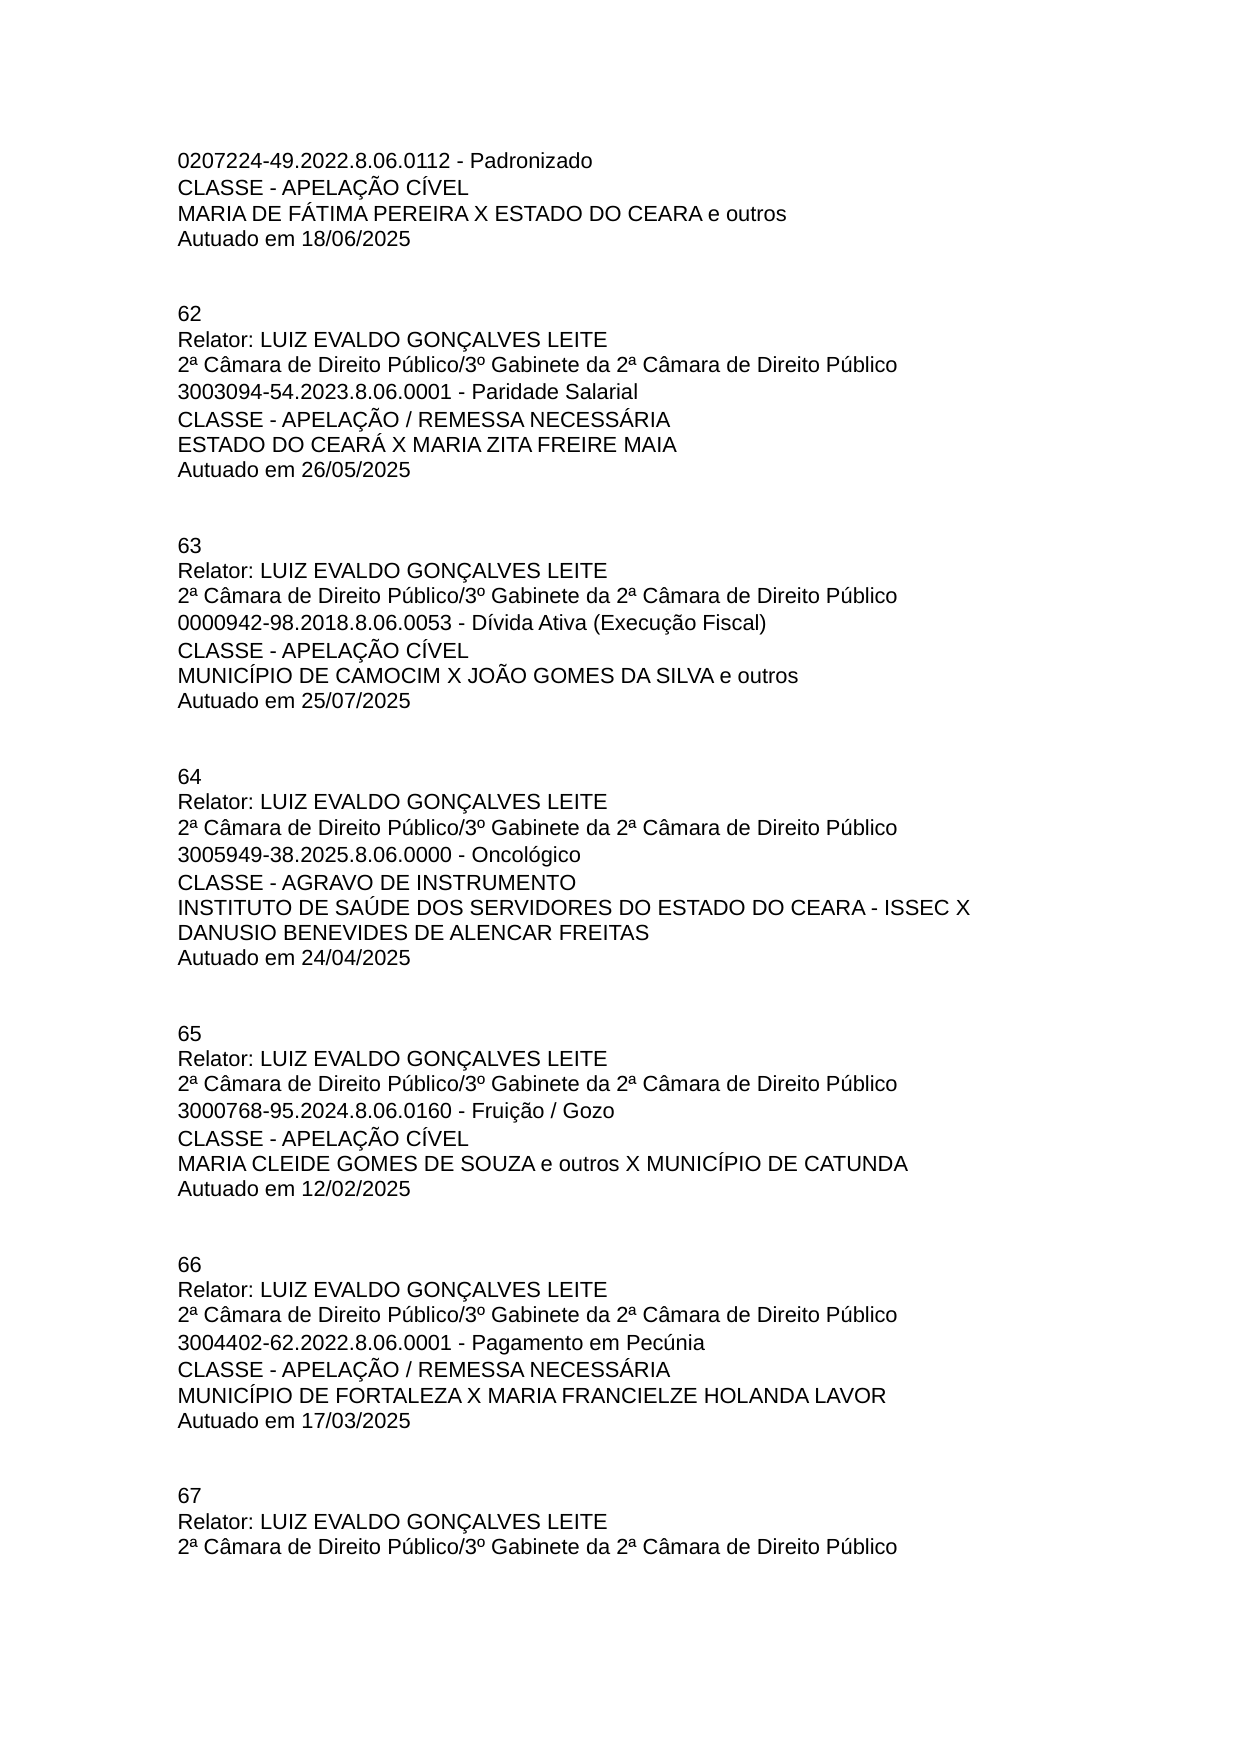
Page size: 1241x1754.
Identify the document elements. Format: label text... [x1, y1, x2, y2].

text Relator: LUIZ EVALDO GONÇALVES LEITE [177, 327, 1063, 352]
text Autuado em 17/03/2025 [177, 1408, 1063, 1433]
text 2ª Câmara de Direito Público/3º Gabinete da 2ª Câmara de Direito Público [177, 583, 1063, 608]
text 64 [177, 764, 1063, 789]
text CLASSE - AGRAVO DE INSTRUMENTO INSTITUTO DE SAÚDE DOS SERVIDORES DO ESTADO DO CEARA - ISSEC X DANUSIO BENEVIDES DE ALENCAR FREITAS [177, 869, 1063, 945]
text Autuado em 24/04/2025 [177, 945, 1063, 970]
text 62 [177, 301, 1063, 327]
text 63 [177, 533, 1063, 558]
text Relator: LUIZ EVALDO GONÇALVES LEITE [177, 1508, 1063, 1534]
text Autuado em 26/05/2025 [177, 457, 1063, 482]
text 2ª Câmara de Direito Público/3º Gabinete da 2ª Câmara de Direito Público [177, 1071, 1063, 1096]
subtitle 3003094-54.2023.8.06.0001 - Paridade Salarial [177, 379, 1063, 404]
text Autuado em 18/06/2025 [177, 226, 1063, 251]
subtitle 0000942-98.2018.8.06.0053 - Dívida Ativa (Execução Fiscal) [177, 610, 1063, 636]
text Relator: LUIZ EVALDO GONÇALVES LEITE [177, 1277, 1063, 1302]
text Relator: LUIZ EVALDO GONÇALVES LEITE [177, 789, 1063, 814]
text CLASSE - APELAÇÃO / REMESSA NECESSÁRIA ESTADO DO CEARÁ X MARIA ZITA FREIRE MAIA [177, 407, 1063, 457]
text CLASSE - APELAÇÃO / REMESSA NECESSÁRIA MUNICÍPIO DE FORTALEZA X MARIA FRANCIELZE HOLANDA LAVOR [177, 1357, 1063, 1408]
text Autuado em 12/02/2025 [177, 1176, 1063, 1202]
text 65 [177, 1021, 1063, 1046]
subtitle 3000768-95.2024.8.06.0160 - Fruição / Gozo [177, 1098, 1063, 1123]
text 67 [177, 1483, 1063, 1508]
text Autuado em 25/07/2025 [177, 688, 1063, 714]
subtitle 3004402-62.2022.8.06.0001 - Pagamento em Pecúnia [177, 1329, 1063, 1355]
text CLASSE - APELAÇÃO CÍVEL MARIA CLEIDE GOMES DE SOUZA e outros X MUNICÍPIO DE CATUNDA [177, 1126, 1063, 1176]
text 2ª Câmara de Direito Público/3º Gabinete da 2ª Câmara de Direito Público [177, 352, 1063, 377]
text 2ª Câmara de Direito Público/3º Gabinete da 2ª Câmara de Direito Público [177, 1534, 1063, 1559]
text Relator: LUIZ EVALDO GONÇALVES LEITE [177, 558, 1063, 583]
text 2ª Câmara de Direito Público/3º Gabinete da 2ª Câmara de Direito Público [177, 814, 1063, 840]
subtitle 3005949-38.2025.8.06.0000 - Oncológico [177, 842, 1063, 867]
text Relator: LUIZ EVALDO GONÇALVES LEITE [177, 1046, 1063, 1071]
text CLASSE - APELAÇÃO CÍVEL MARIA DE FÁTIMA PEREIRA X ESTADO DO CEARA e outros [177, 175, 1063, 226]
text 66 [177, 1252, 1063, 1277]
subtitle 0207224-49.2022.8.06.0112 - Padronizado [177, 148, 1063, 173]
text 2ª Câmara de Direito Público/3º Gabinete da 2ª Câmara de Direito Público [177, 1302, 1063, 1328]
text CLASSE - APELAÇÃO CÍVEL MUNICÍPIO DE CAMOCIM X JOÃO GOMES DA SILVA e outros [177, 638, 1063, 688]
